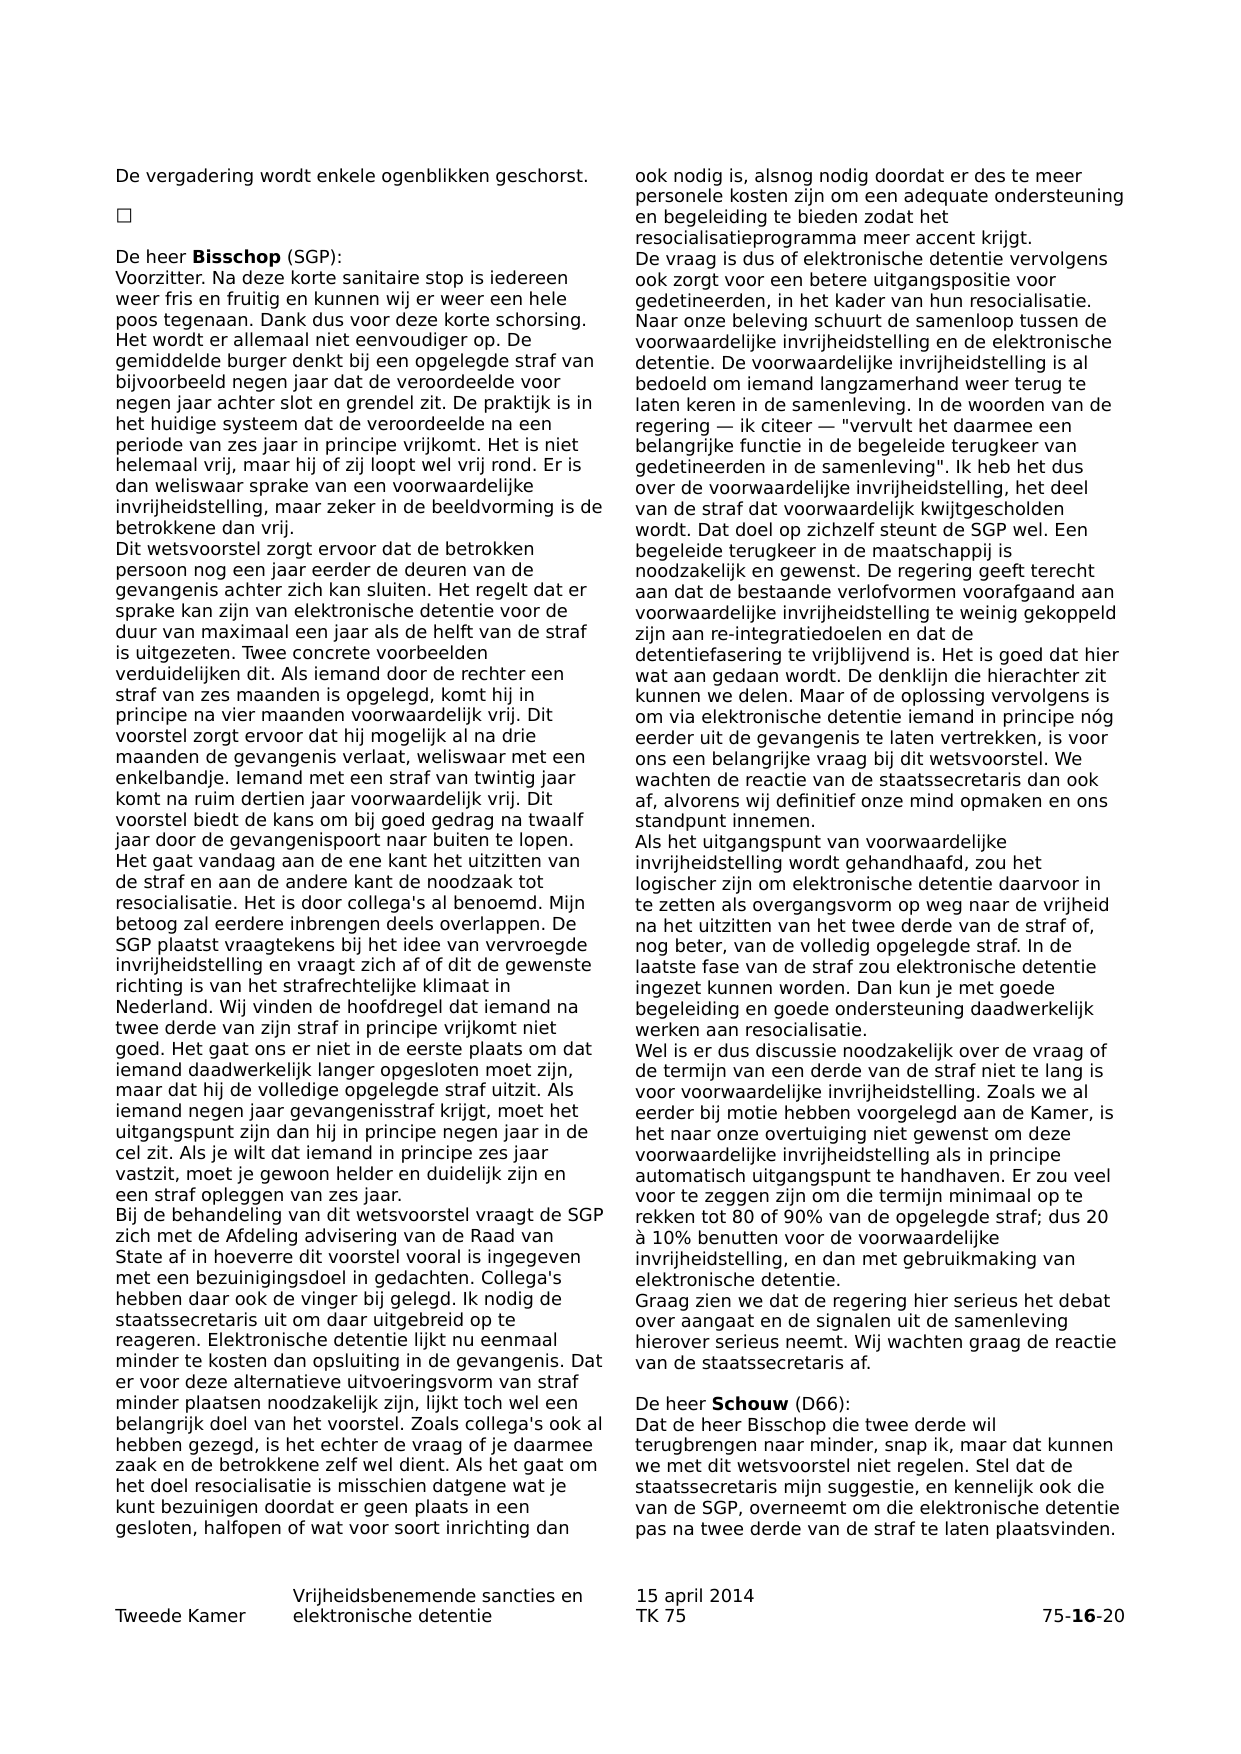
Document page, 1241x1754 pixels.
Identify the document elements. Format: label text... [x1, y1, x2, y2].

text Graag zien we dat de regering hier serieus het debat over aangaat en de signalen uit de samenleving hierover serieus neemt. Wij wachten graag de reactie van de staatssecretaris af. [635, 1290, 1125, 1374]
text Wel is er dus discussie noodzakelijk over de vraag of de termijn van een derde van de straf niet te lang is voor voorwaardelijke invrijheidstelling. Zoals we al eerder bij motie hebben voorgelegd aan de Kamer, is het naar onze overtuiging niet gewenst om deze voorwaardelijke invrijheidstelling als in principe automatisch uitgangspunt te handhaven. Er zou veel voor te zeggen zijn om die termijn minimaal op te rekken tot 80 of 90% van de opgelegde straf; dus 20 à 10% benutten voor de voorwaardelijke invrijheidstelling, en dan met gebruikmaking van elektronische detentie. [635, 1040, 1125, 1290]
text Dat de heer Bisschop die twee derde wil terugbrengen naar minder, snap ik, maar dat kunnen we met dit wetsvoorstel niet regelen. Stel dat de staatssecretaris mijn suggestie, en kennelijk ook die van de SGP, overneemt om die elektronische detentie pas na twee derde van de straf te laten plaatsvinden. [635, 1414, 1125, 1539]
text ⬜ [115, 206, 605, 227]
text Als het uitgangspunt van voorwaardelijke invrijheidstelling wordt gehandhaafd, zou het logischer zijn om elektronische detentie daarvoor in te zetten als overgangsvorm op weg naar de vrijheid na het uitzitten van het twee derde van de straf of, nog beter, van de volledig opgelegde straf. In de laatste fase van de straf zou elektronische detentie ingezet kunnen worden. Dan kun je met goede begeleiding en goede ondersteuning daadwerkelijk werken aan resocialisatie. [635, 832, 1125, 1040]
text Het wordt er allemaal niet eenvoudiger op. De gemiddelde burger denkt bij een opgelegde straf van bijvoorbeeld negen jaar dat de veroordeelde voor negen jaar achter slot en grendel zit. De praktijk is in het huidige systeem dat de veroordeelde na een periode van zes jaar in principe vrijkomt. Het is niet helemaal vrij, maar hij of zij loopt wel vrij rond. Er is dan weliswaar sprake van een voorwaardelijke invrijheidstelling, maar zeker in de beeldvorming is de betrokkene dan vrij. [115, 330, 605, 538]
text Het gaat vandaag aan de ene kant het uitzitten van de straf en aan de andere kant de noodzaak tot resocialisatie. Het is door collega's al benoemd. Mijn betoog zal eerdere inbrengen deels overlappen. De SGP plaatst vraagtekens bij het idee van vervroegde invrijheidstelling en vraagt zich af of dit de gewenste richting is van het strafrechtelijke klimaat in Nederland. Wij vinden de hoofdregel dat iemand na twee derde van zijn straf in principe vrijkomt niet goed. Het gaat ons er niet in de eerste plaats om dat iemand daadwerkelijk langer opgesloten moet zijn, maar dat hij de volledige opgelegde straf uitzit. Als iemand negen jaar gevangenisstraf krijgt, moet het uitgangspunt zijn dan hij in principe negen jaar in de cel zit. Als je wilt dat iemand in principe zes jaar vastzit, moet je gewoon helder en duidelijk zijn en een straf opleggen van zes jaar. [115, 851, 605, 1205]
text De heer Bisschop (SGP): [115, 247, 605, 268]
text De vraag is dus of elektronische detentie vervolgens ook zorgt voor een betere uitgangspositie voor gedetineerden, in het kader van hun resocialisatie. Naar onze beleving schuurt de samenloop tussen de voorwaardelijke invrijheidstelling en de elektronische detentie. De voorwaardelijke invrijheidstelling is al bedoeld om iemand langzamerhand weer terug te laten keren in de samenleving. In de woorden van de regering — ik citeer — "vervult het daarmee een belangrijke functie in de begeleide terugkeer van gedetineerden in de samenleving". Ik heb het dus over de voorwaardelijke invrijheidstelling, het deel van de straf dat voorwaardelijk kwijtgescholden wordt. Dat doel op zichzelf steunt de SGP wel. Een begeleide terugkeer in de maatschappij is noodzakelijk en gewenst. De regering geeft terecht aan dat de bestaande verlofvormen voorafgaand aan voorwaardelijke invrijheidstelling te weinig gekoppeld zijn aan re-integratiedoelen en dat de detentiefasering te vrijblijvend is. Het is goed dat hier wat aan gedaan wordt. De denklijn die hierachter zit kunnen we delen. Maar of de oplossing vervolgens is om via elektronische detentie iemand in principe nóg eerder uit de gevangenis te laten vertrekken, is voor ons een belangrijke vraag bij dit wetsvoorstel. We wachten de reactie van de staatssecretaris dan ook af, alvorens wij definitief onze mind opmaken en ons standpunt innemen. [635, 249, 1125, 832]
text Dit wetsvoorstel zorgt ervoor dat de betrokken persoon nog een jaar eerder de deuren van de gevangenis achter zich kan sluiten. Het regelt dat er sprake kan zijn van elektronische detentie voor de duur van maximaal een jaar als de helft van de straf is uitgezeten. Twee concrete voorbeelden verduidelijken dit. Als iemand door de rechter een straf van zes maanden is opgelegd, komt hij in principe na vier maanden voorwaardelijk vrij. Dit voorstel zorgt ervoor dat hij mogelijk al na drie maanden de gevangenis verlaat, weliswaar met een enkelbandje. Iemand met een straf van twintig jaar komt na ruim dertien jaar voorwaardelijk vrij. Dit voorstel biedt de kans om bij goed gedrag na twaalf jaar door de gevangenispoort naar buiten te lopen. [115, 538, 605, 851]
text ook nodig is, alsnog nodig doordat er des te meer personele kosten zijn om een adequate ondersteuning en begeleiding te bieden zodat het resocialisatieprogramma meer accent krijgt. [635, 165, 1125, 249]
text De heer Schouw (D66): [635, 1394, 1125, 1414]
text Voorzitter. Na deze korte sanitaire stop is iedereen weer fris en fruitig en kunnen wij er weer een hele poos tegenaan. Dank dus voor deze korte schorsing. [115, 268, 605, 330]
text Bij de behandeling van dit wetsvoorstel vraagt de SGP zich met de Afdeling advisering van de Raad van State af in hoeverre dit voorstel vooral is ingegeven met een bezuinigingsdoel in gedachten. Collega's hebben daar ook de vinger bij gelegd. Ik nodig de staatssecretaris uit om daar uitgebreid op te reageren. Elektronische detentie lijkt nu eenmaal minder te kosten dan opsluiting in de gevangenis. Dat er voor deze alternatieve uitvoeringsvorm van straf minder plaatsen noodzakelijk zijn, lijkt toch wel een belangrijk doel van het voorstel. Zoals collega's ook al hebben gezegd, is het echter de vraag of je daarmee zaak en de betrokkene zelf wel dient. Als het gaat om het doel resocialisatie is misschien datgene wat je kunt bezuinigen doordat er geen plaats in een gesloten, halfopen of wat voor soort inrichting dan [115, 1205, 605, 1538]
text De vergadering wordt enkele ogenblikken geschorst. [115, 165, 605, 186]
